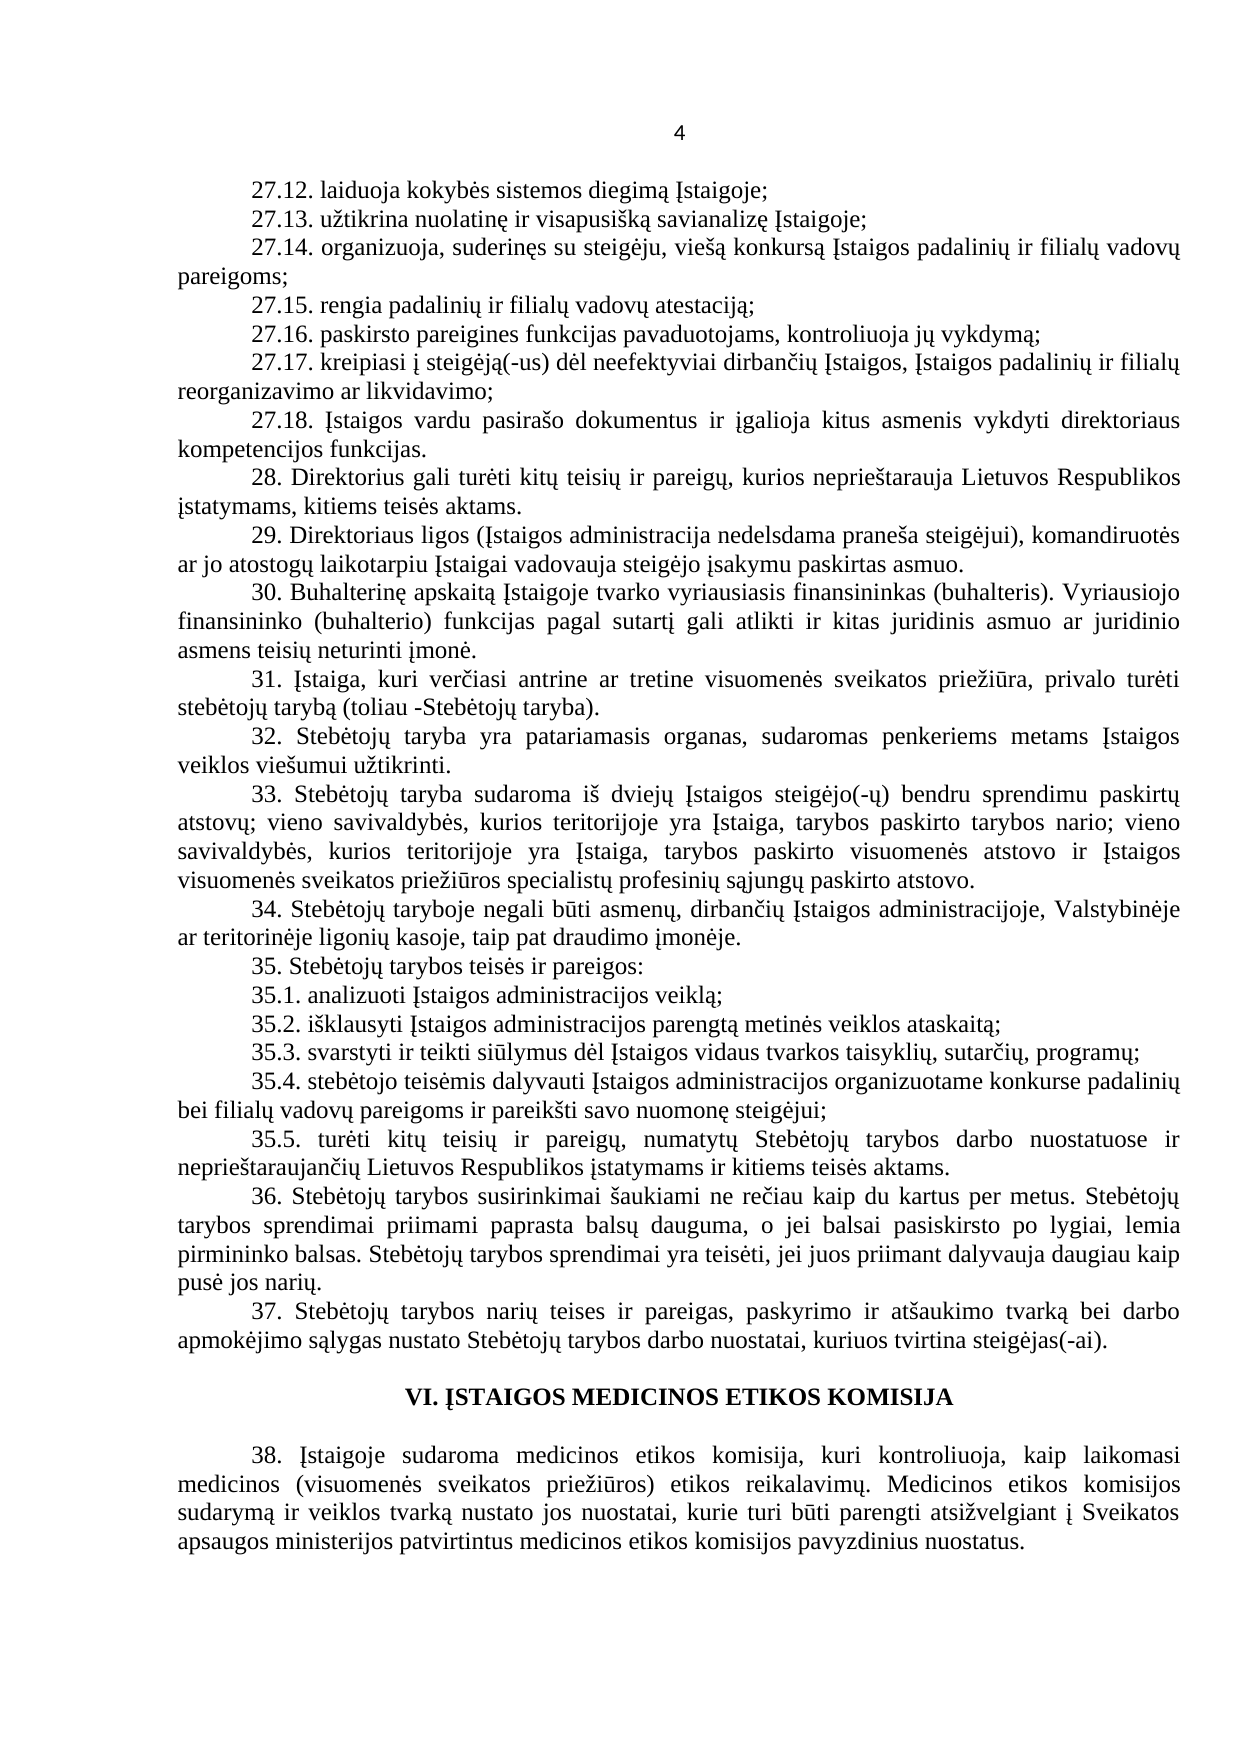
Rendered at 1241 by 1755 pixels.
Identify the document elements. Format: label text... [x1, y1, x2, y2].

text 27.13. užtikrina nuolatinę ir visapusišką savianalizę Įstaigoje; [177, 204, 1181, 232]
text 27.12. laiduoja kokybės sistemos diegimą Įstaigoje; [177, 175, 1181, 204]
text 28. Direktorius gali turėti kitų teisių ir pareigų, kurios neprieštarauja Lietuvos Respublikos įstatymams, kitiems teisės aktams. [177, 462, 1181, 520]
text 38. Įstaigoje sudaroma medicinos etikos komisija, kuri kontroliuoja, kaip laikomasi medicinos (visuomenės sveikatos priežiūros) etikos reikalavimų. Medicinos etikos komisijos sudarymą ir veiklos tvarką nustato jos nuostatai, kurie turi būti parengti atsižvelgiant į Sveikatos apsaugos ministerijos patvirtintus medicinos etikos komisijos pavyzdinius nuostatus. [177, 1440, 1181, 1555]
text 34. Stebėtojų taryboje negali būti asmenų, dirbančių Įstaigos administracijoje, Valstybinėje ar teritorinėje ligonių kasoje, taip pat draudimo įmonėje. [177, 894, 1181, 951]
text 32. Stebėtojų taryba yra patariamasis organas, sudaromas penkeriems metams Įstaigos veiklos viešumui užtikrinti. [177, 721, 1181, 779]
text 33. Stebėtojų taryba sudaroma iš dviejų Įstaigos steigėjo(-ų) bendru sprendimu paskirtų atstovų; vieno savivaldybės, kurios teritorijoje yra Įstaiga, tarybos paskirto tarybos nario; vieno savivaldybės, kurios teritorijoje yra Įstaiga, tarybos paskirto visuomenės atstovo ir Įstaigos visuomenės sveikatos priežiūros specialistų profesinių sąjungų paskirto atstovo. [177, 779, 1181, 894]
text VI. ĮSTAIGOS MEDICINOS ETIKOS KOMISIJA [177, 1382, 1181, 1411]
text 29. Direktoriaus ligos (Įstaigos administracija nedelsdama praneša steigėjui), komandiruotės ar jo atostogų laikotarpiu Įstaigai vadovauja steigėjo įsakymu paskirtas asmuo. [177, 520, 1181, 577]
text 35.5. turėti kitų teisių ir pareigų, numatytų Stebėtojų tarybos darbo nuostatuose ir neprieštaraujančių Lietuvos Respublikos įstatymams ir kitiems teisės aktams. [177, 1124, 1181, 1181]
text 27.16. paskirsto pareigines funkcijas pavaduotojams, kontroliuoja jų vykdymą; [177, 319, 1181, 347]
text 35.3. svarstyti ir teikti siūlymus dėl Įstaigos vidaus tvarkos taisyklių, sutarčių, programų; [177, 1037, 1181, 1066]
text 27.15. rengia padalinių ir filialų vadovų atestaciją; [177, 290, 1181, 319]
text 35.4. stebėtojo teisėmis dalyvauti Įstaigos administracijos organizuotame konkurse padalinių bei filialų vadovų pareigoms ir pareikšti savo nuomonę steigėjui; [177, 1066, 1181, 1124]
text 27.17. kreipiasi į steigėją(-us) dėl neefektyviai dirbančių Įstaigos, Įstaigos padalinių ir filialų reorganizavimo ar likvidavimo; [177, 347, 1181, 405]
text 27.18. Įstaigos vardu pasirašo dokumentus ir įgalioja kitus asmenis vykdyti direktoriaus kompetencijos funkcijas. [177, 405, 1181, 462]
text 36. Stebėtojų tarybos susirinkimai šaukiami ne rečiau kaip du kartus per metus. Stebėtojų tarybos sprendimai priimami paprasta balsų dauguma, o jei balsai pasiskirsto po lygiai, lemia pirmininko balsas. Stebėtojų tarybos sprendimai yra teisėti, jei juos priimant dalyvauja daugiau kaip pusė jos narių. [177, 1181, 1181, 1296]
text 31. Įstaiga, kuri verčiasi antrine ar tretine visuomenės sveikatos priežiūra, privalo turėti stebėtojų tarybą (toliau -Stebėtojų taryba). [177, 664, 1181, 721]
text 37. Stebėtojų tarybos narių teises ir pareigas, paskyrimo ir atšaukimo tvarką bei darbo apmokėjimo sąlygas nustato Stebėtojų tarybos darbo nuostatai, kuriuos tvirtina steigėjas(-ai). [177, 1296, 1181, 1354]
text 30. Buhalterinę apskaitą Įstaigoje tvarko vyriausiasis finansininkas (buhalteris). Vyriausiojo finansininko (buhalterio) funkcijas pagal sutartį gali atlikti ir kitas juridinis asmuo ar juridinio asmens teisių neturinti įmonė. [177, 577, 1181, 664]
text 27.14. organizuoja, suderinęs su steigėju, viešą konkursą Įstaigos padalinių ir filialų vadovų pareigoms; [177, 232, 1181, 290]
text 35.1. analizuoti Įstaigos administracijos veiklą; [177, 980, 1181, 1009]
text 35. Stebėtojų tarybos teisės ir pareigos: [177, 951, 1181, 980]
text 35.2. išklausyti Įstaigos administracijos parengtą metinės veiklos ataskaitą; [177, 1009, 1181, 1037]
